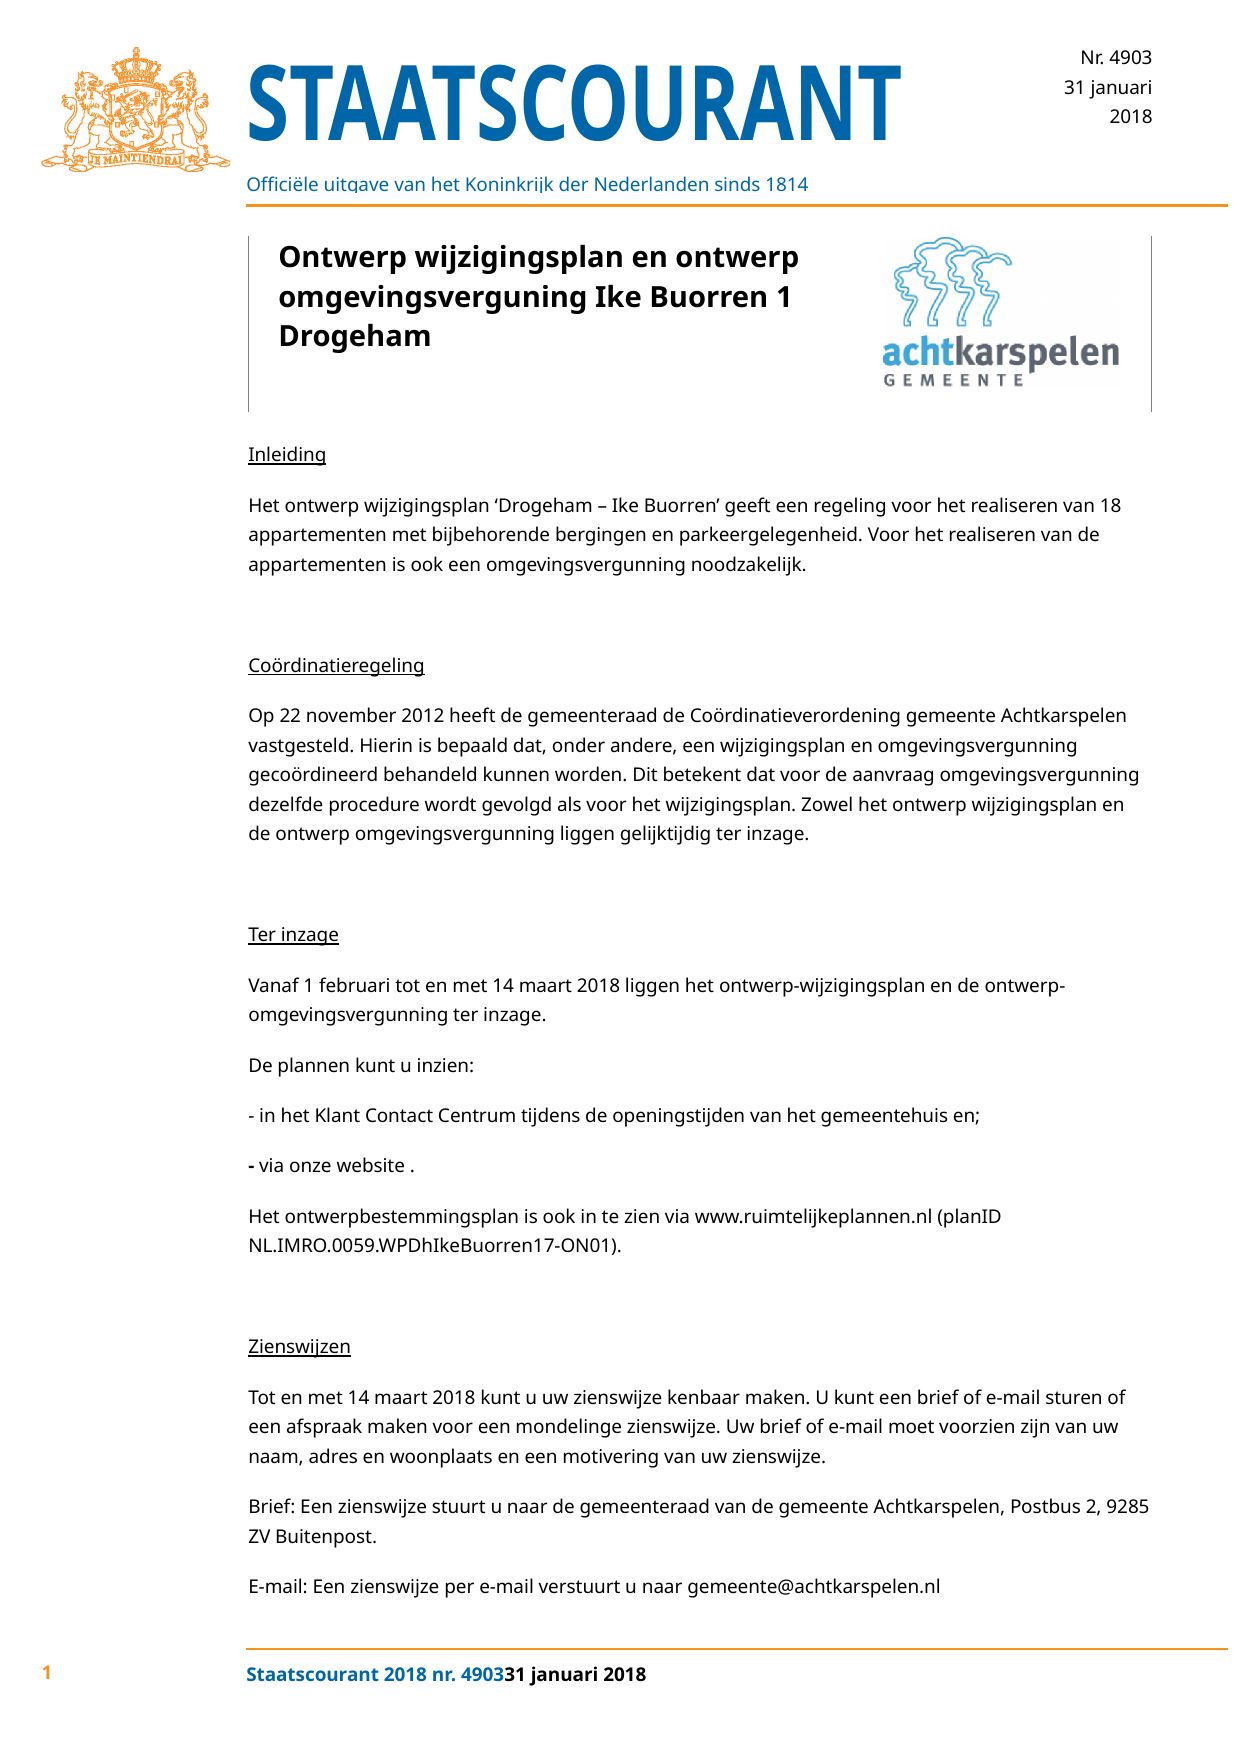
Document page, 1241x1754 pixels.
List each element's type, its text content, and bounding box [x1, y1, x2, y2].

picture [41, 47, 231, 172]
text Vanaf 1 februari tot en met 14 maart 2018 liggen het ontwerp-wijzigingsplan en de ontwerp-omgevingsvergunning ter inzage. [248, 972, 1152, 1027]
text Tot en met 14 maart 2018 kunt u uw zienswijze kenbaar maken. U kunt een brief of e-mail sturen of een afspraak maken voor een mondelinge zienswijze. Uw brief of e-mail moet voorzien zijn van uw naam, adres en woonplaats en een motivering van uw zienswijze. [248, 1384, 1152, 1469]
text Het ontwerp wijzigingsplan ‘Drogeham – Ike Buorren’ geeft een regeling voor het realiseren van 18 appartementen met bijbehorende bergingen en parkeergelegenheid. Voor het realiseren van de appartementen is ook een omgevingsvergunning noodzakelijk. [248, 492, 1152, 577]
text Het ontwerpbestemmingsplan is ook in te zien via www.ruimtelijkeplannen.nl (planID NL.IMRO.0059.WPDhIkeBuorren17-ON01). [248, 1203, 1152, 1258]
text Op 22 november 2012 heeft de gemeenteraad de Coördinatieverordening gemeente Achtkarspelen vastgesteld. Hierin is bepaald dat, onder andere, een wijzigingsplan en omgevingsvergunning gecoördineerd behandeld kunnen worden. Dit betekent dat voor de aanvraag omgevingsvergunning dezelfde procedure wordt gevolgd als voor het wijzigingsplan. Zowel het ontwerp wijzigingsplan en de ontwerp omgevingsvergunning liggen gelijktijdig ter inzage. [248, 702, 1152, 846]
text E-mail: Een zienswijze per e-mail verstuurt u naar gemeente@achtkarspelen.nl [248, 1573, 1152, 1599]
picture [882, 236, 1119, 387]
text Inleiding [248, 441, 1152, 467]
text Coördinatieregeling [248, 652, 1152, 678]
table_header Ontwerp wijzigingsplan en ontwerp omgevingsverguning Ike Buorren 1 Drogeham [249, 236, 850, 412]
text Ter inzage [248, 921, 1152, 947]
text Brief: Een zienswijze stuurt u naar de gemeenteraad van de gemeente Achtkarspelen, Postbus 2, 9285 ZV Buitenpost. [248, 1493, 1152, 1549]
text - via onze website . [248, 1153, 1152, 1178]
text De plannen kunt u inzien: [248, 1052, 1152, 1078]
table_header [850, 236, 1151, 412]
text Zienswijzen [248, 1333, 1152, 1359]
text - in het Klant Contact Centrum tijdens de openingstijden van het gemeentehuis en; [248, 1102, 1152, 1128]
